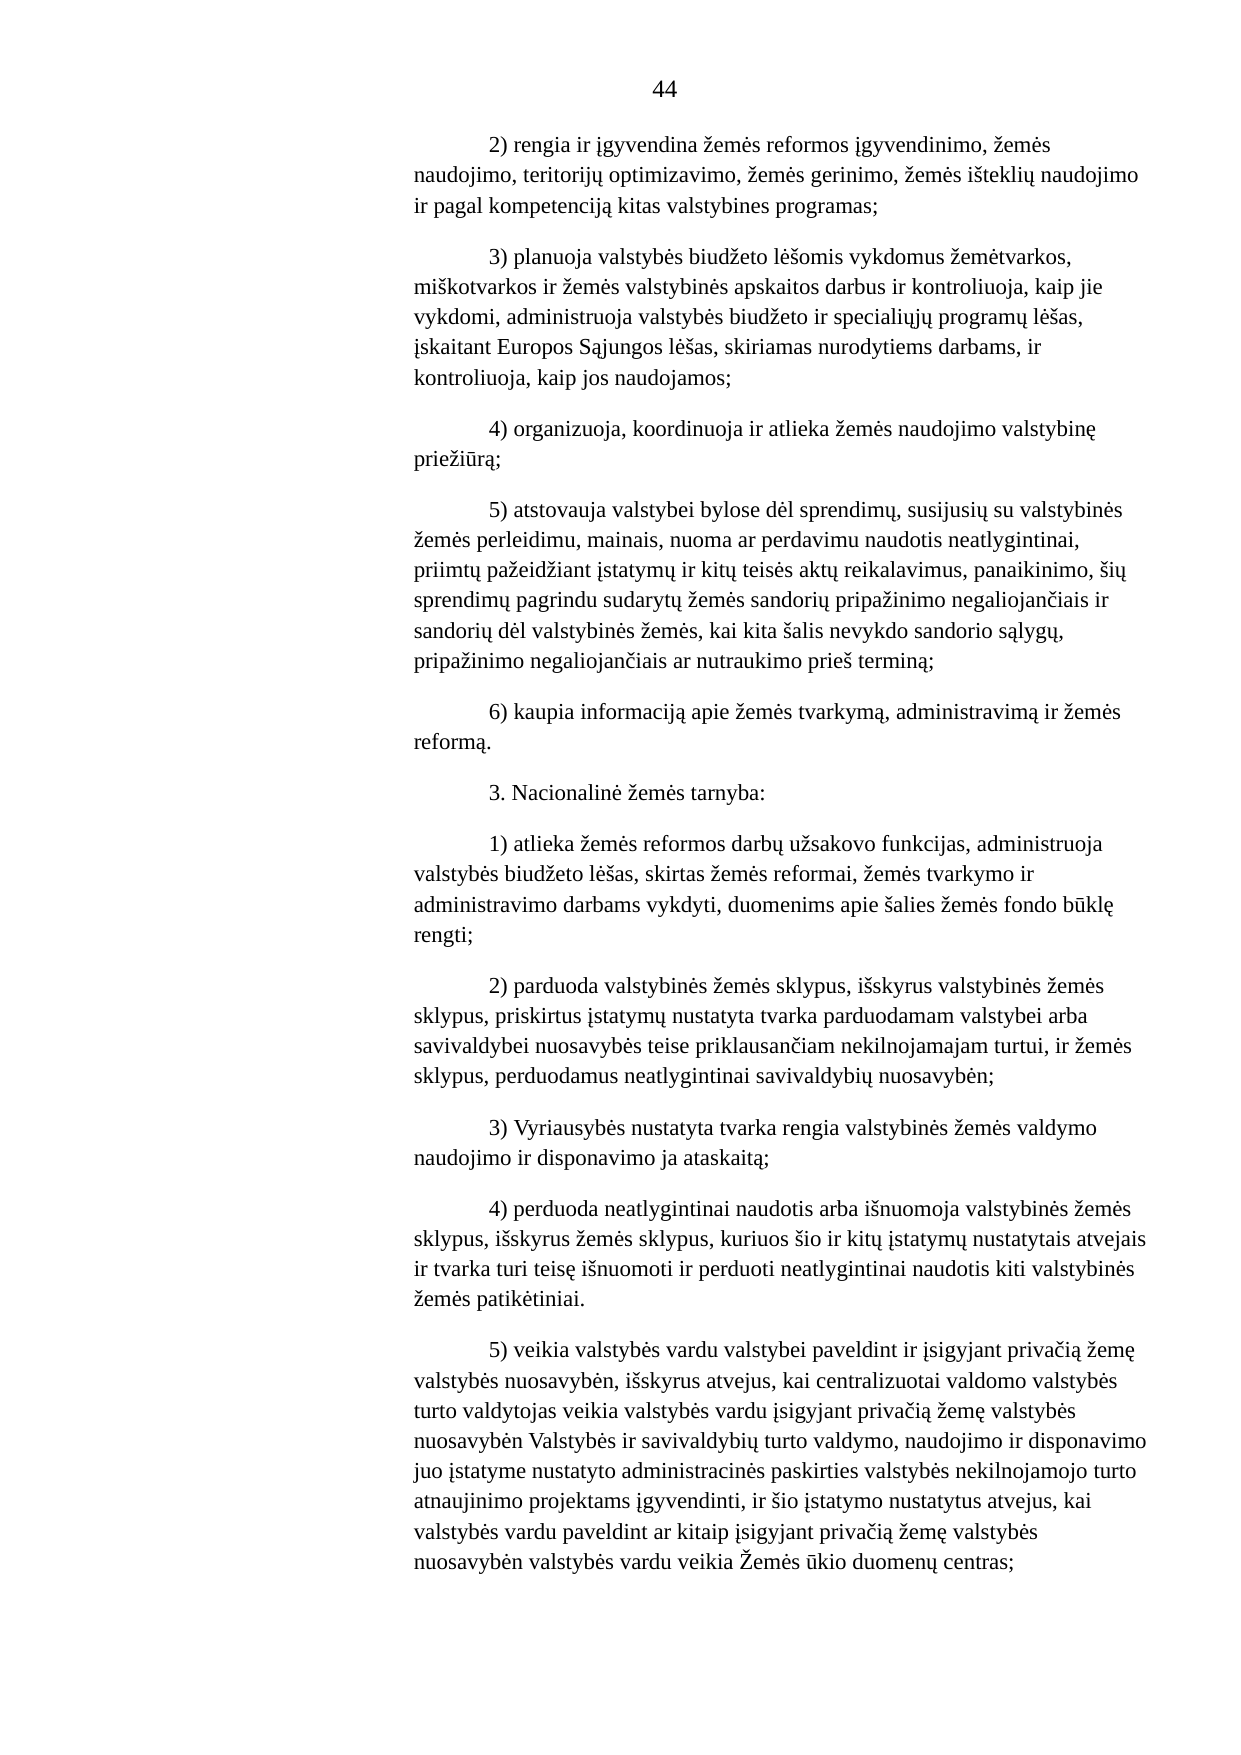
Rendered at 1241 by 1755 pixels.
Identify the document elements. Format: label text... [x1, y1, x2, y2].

text 4) organizuoja, koordinuoja ir atlieka žemės naudojimo valstybinę priežiūrą; [413, 415, 1152, 471]
text 3) Vyriausybės nustatyta tvarka rengia valstybinės žemės valdymo naudojimo ir disponavimo ja ataskaitą; [413, 1114, 1152, 1170]
text 2) rengia ir įgyvendina žemės reformos įgyvendinimo, žemės naudojimo, teritorijų optimizavimo, žemės gerinimo, žemės išteklių naudojimo ir pagal kompetenciją kitas valstybines programas; [413, 131, 1152, 218]
text 5) atstovauja valstybei bylose dėl sprendimų, susijusių su valstybinės žemės perleidimu, mainais, nuoma ar perdavimu naudotis neatlygintinai, priimtų pažeidžiant įstatymų ir kitų teisės aktų reikalavimus, panaikinimo, šių sprendimų pagrindu sudarytų žemės sandorių pripažinimo negaliojančiais ir sandorių dėl valstybinės žemės, kai kita šalis nevykdo sandorio sąlygų, pripažinimo negaliojančiais ar nutraukimo prieš terminą; [413, 496, 1152, 673]
text 3. Nacionalinė žemės tarnyba: [413, 779, 1152, 806]
text 2) parduoda valstybinės žemės sklypus, išskyrus valstybinės žemės sklypus, priskirtus įstatymų nustatyta tvarka parduodamam valstybei arba savivaldybei nuosavybės teise priklausančiam nekilnojamajam turtui, ir žemės sklypus, perduodamus neatlygintinai savivaldybių nuosavybėn; [413, 972, 1152, 1089]
text 3) planuoja valstybės biudžeto lėšomis vykdomus žemėtvarkos, miškotvarkos ir žemės valstybinės apskaitos darbus ir kontroliuoja, kaip jie vykdomi, administruoja valstybės biudžeto ir specialiųjų programų lėšas, įskaitant Europos Sąjungos lėšas, skiriamas nurodytiems darbams, ir kontroliuoja, kaip jos naudojamos; [413, 243, 1152, 390]
text 5) veikia valstybės vardu valstybei paveldint ir įsigyjant privačią žemę valstybės nuosavybėn, išskyrus atvejus, kai centralizuotai valdomo valstybės turto valdytojas veikia valstybės vardu įsigyjant privačią žemę valstybės nuosavybėn Valstybės ir savivaldybių turto valdymo, naudojimo ir disponavimo juo įstatyme nustatyto administracinės paskirties valstybės nekilnojamojo turto atnaujinimo projektams įgyvendinti, ir šio įstatymo nustatytus atvejus, kai valstybės vardu paveldint ar kitaip įsigyjant privačią žemę valstybės nuosavybėn valstybės vardu veikia Žemės ūkio duomenų centras; [413, 1337, 1152, 1574]
text 1) atlieka žemės reformos darbų užsakovo funkcijas, administruoja valstybės biudžeto lėšas, skirtas žemės reformai, žemės tvarkymo ir administravimo darbams vykdyti, duomenims apie šalies žemės fondo būklę rengti; [413, 830, 1152, 947]
text 6) kaupia informaciją apie žemės tvarkymą, administravimą ir žemės reformą. [413, 698, 1152, 754]
text 4) perduoda neatlygintinai naudotis arba išnuomoja valstybinės žemės sklypus, išskyrus žemės sklypus, kuriuos šio ir kitų įstatymų nustatytais atvejais ir tvarka turi teisę išnuomoti ir perduoti neatlygintinai naudotis kiti valstybinės žemės patikėtiniai. [413, 1195, 1152, 1312]
